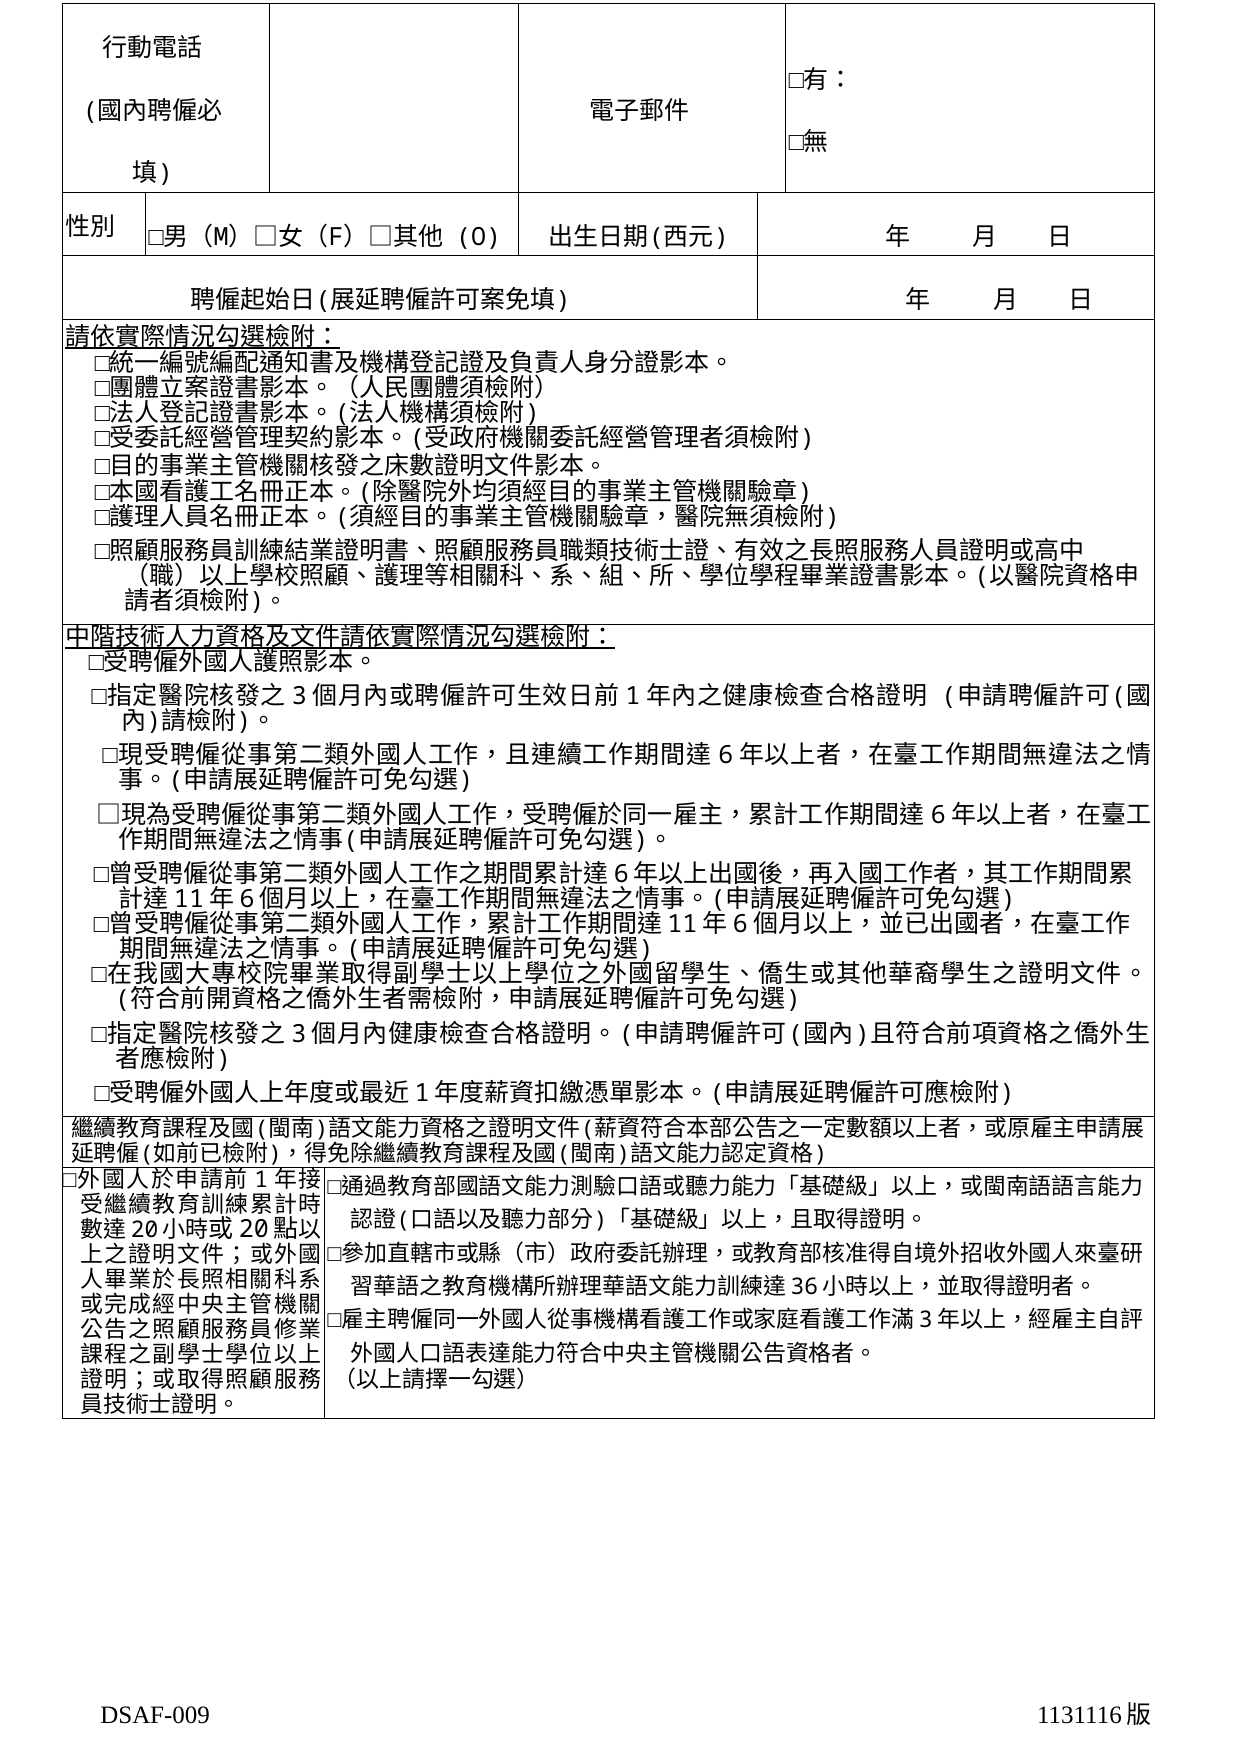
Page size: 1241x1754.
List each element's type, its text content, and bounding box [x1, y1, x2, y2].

table_cell 請依實際情況勾選檢附： □統一編號編配通知書及機構登記證及負責人身分證影本。 □團體立案證書影本。（人民團體須檢附） □法人登記證書影本。(法人機構須檢附) □受委託經營管理契約影本。(受政府機關委託經營管理者須檢附) □目的事業主管機關核發之床數證明文件影本。 □本國看護工名冊正本。(除醫院外均須經目的事業主管機關驗章) □護理人員名冊正本。(須經目的事業主管機關驗章，醫院無須檢附) □照顧服務員訓練結業證明書、照顧服務員職類技術士證、有效之長照服務人員證明或高中（職）以上學校照顧、護理等相關科、系、組、所、學位學程畢業證書影本。(以醫院資格申請者須檢附)。 [63, 320, 1154, 624]
table_cell 電子郵件 [519, 4, 785, 192]
table_cell □外國人於申請前1年接受繼續教育訓練累計時數達20小時或20點以上之證明文件；或外國人畢業於長照相關科系或完成經中央主管機關公告之照顧服務員修業課程之副學士學位以上證明；或取得照顧服務員技術士證明。 [63, 1168, 324, 1418]
table_cell 中階技術人力資格及文件請依實際情況勾選檢附： □受聘僱外國人護照影本。 □指定醫院核發之3個月內或聘僱許可生效日前1年內之健康檢查合格證明 (申請聘僱許可(國內)請檢附)。 □現受聘僱從事第二類外國人工作，且連續工作期間達6年以上者，在臺工作期間無違法之情事。(申請展延聘僱許可免勾選) □現為受聘僱從事第二類外國人工作，受聘僱於同一雇主，累計工作期間達6年以上者，在臺工作期間無違法之情事(申請展延聘僱許可免勾選)。 □曾受聘僱從事第二類外國人工作之期間累計達6年以上出國後，再入國工作者，其工作期間累計達11年6個月以上，在臺工作期間無違法之情事。(申請展延聘僱許可免勾選) □曾受聘僱從事第二類外國人工作，累計工作期間達11年6個月以上，並已出國者，在臺工作期間無違法之情事。(申請展延聘僱許可免勾選) □在我國大專校院畢業取得副學士以上學位之外國留學生、僑生或其他華裔學生之證明文件。(符合前開資格之僑外生者需檢附，申請展延聘僱許可免勾選) □指定醫院核發之3個月內健康檢查合格證明。(申請聘僱許可(國內)且符合前項資格之僑外生者應檢附) □受聘僱外國人上年度或最近1年度薪資扣繳憑單影本。(申請展延聘僱許可應檢附) [63, 625, 1154, 1116]
table_cell □男（M）□女（F）□其他 (O) [146, 193, 518, 255]
table_cell [270, 4, 518, 192]
table_cell 性別 [63, 193, 145, 255]
table_cell 年 月 日 [758, 193, 1154, 255]
table_cell 行動電話 (國內聘僱必填) [63, 4, 269, 192]
table_cell 繼續教育課程及國(閩南)語文能力資格之證明文件(薪資符合本部公告之一定數額以上者，或原雇主申請展延聘僱(如前已檢附)，得免除繼續教育課程及國(閩南)語文能力認定資格) [63, 1117, 1154, 1167]
table_cell 出生日期(西元) [519, 193, 757, 255]
table_cell □通過教育部國語文能力測驗口語或聽力能力「基礎級」以上，或閩南語語言能力認證(口語以及聽力部分)「基礎級」以上，且取得證明。 □參加直轄市或縣（市）政府委託辦理，或教育部核准得自境外招收外國人來臺研習華語之教育機構所辦理華語文能力訓練達36小時以上，並取得證明者。 □雇主聘僱同一外國人從事機構看護工作或家庭看護工作滿3年以上，經雇主自評外國人口語表達能力符合中央主管機關公告資格者。 （以上請擇一勾選） [325, 1168, 1154, 1418]
table_cell 年 月 日 [758, 256, 1154, 319]
table_cell □有： □無 [786, 4, 1154, 192]
table_cell 聘僱起始日(展延聘僱許可案免填) [63, 256, 757, 319]
